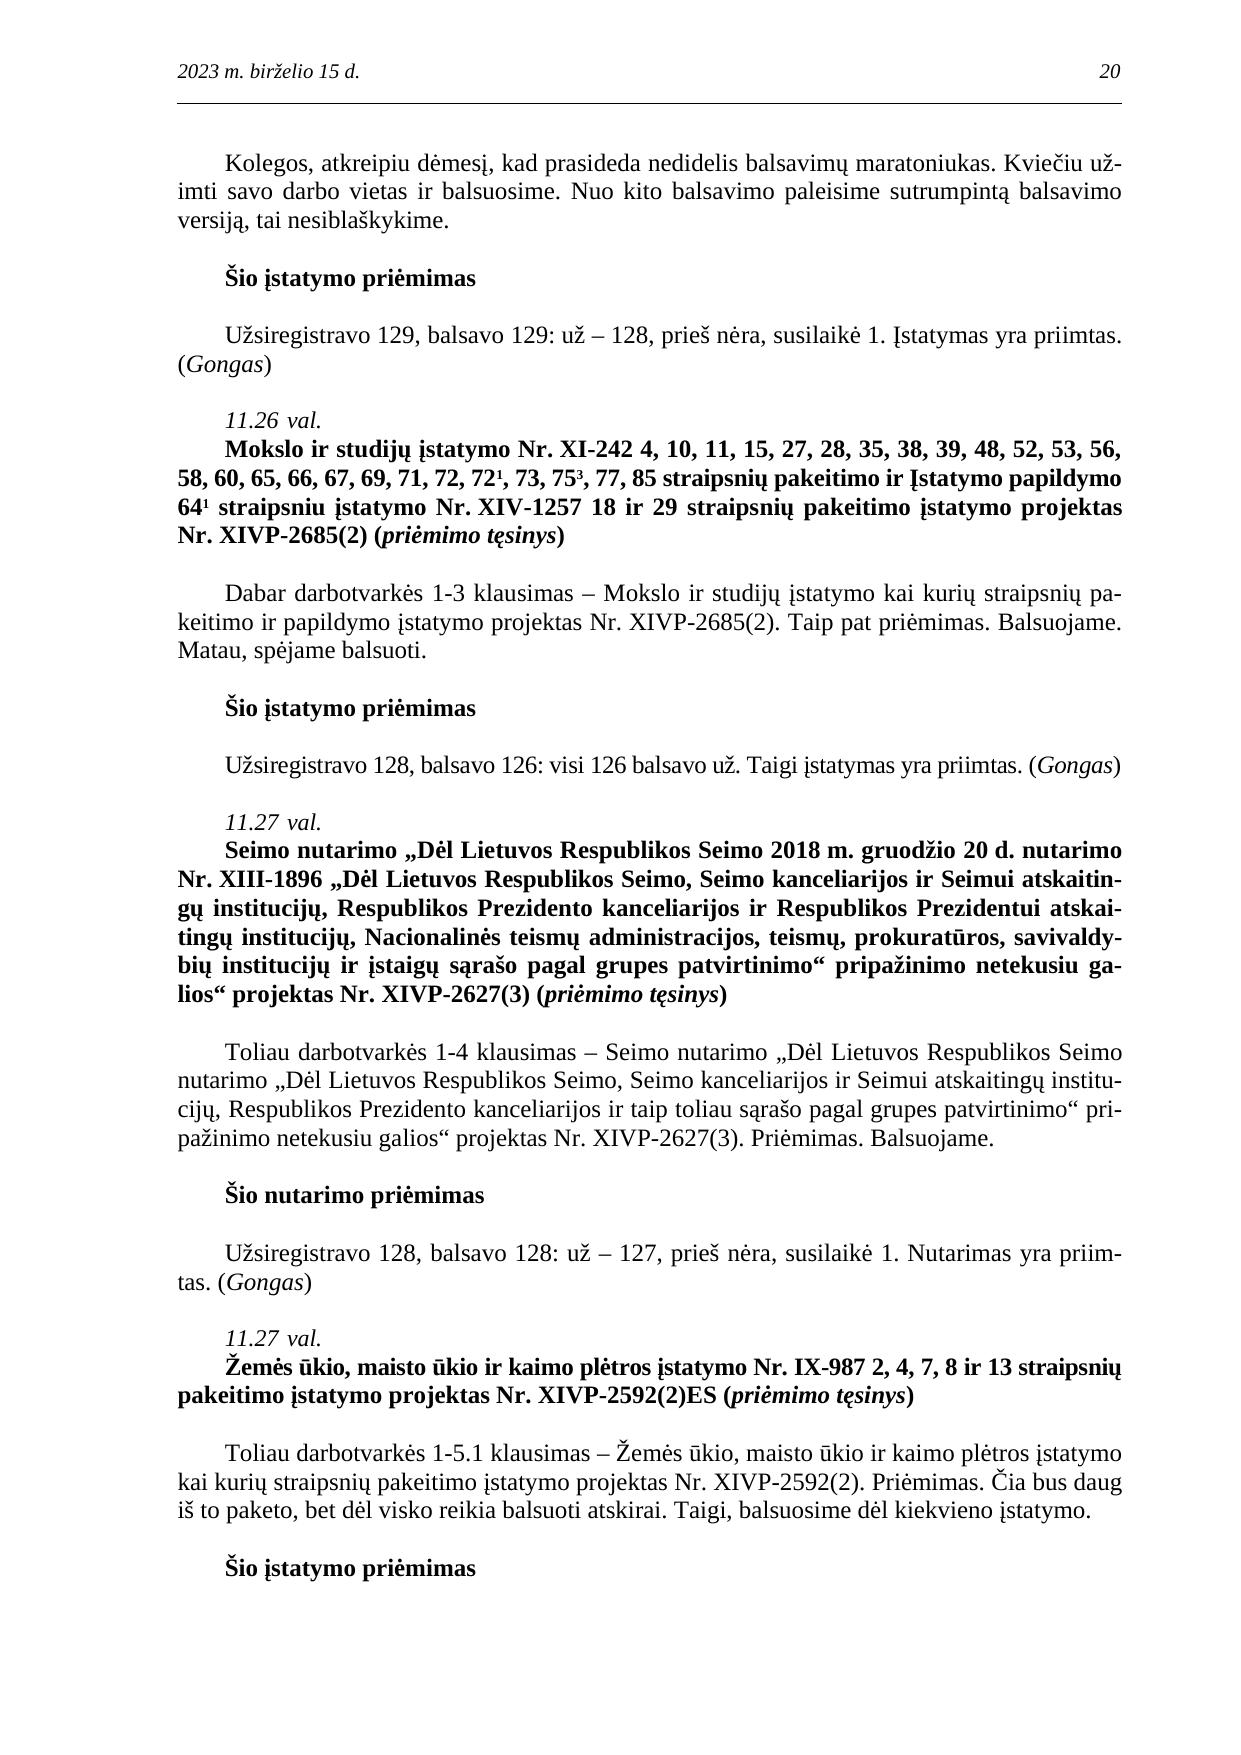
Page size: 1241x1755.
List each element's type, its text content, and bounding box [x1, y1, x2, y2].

text Že­mės ūkio, mais­to ūkio ir kai­mo plėt­ros įsta­ty­mo Nr. IX-987 2, 4, 7, 8 ir 13 straips­nių pa­kei­ti­mo įsta­ty­mo pro­jek­tas Nr. XIVP-2592(2)ES (pri­ėmi­mo tę­si­nys) [177, 1352, 1122, 1409]
text To­liau dar­bo­tvarkės 1-5.1 klau­si­mas – Že­mės ūkio, mais­to ūkio ir kai­mo plėt­ros įsta­ty­mo kai ku­rių straips­nių pa­kei­ti­mo įsta­ty­mo pro­jek­tas Nr. XIVP-2592(2). Pri­ėmi­mas. Čia bus daug iš to pa­ke­to, bet dėl vis­ko rei­kia bal­suo­ti at­ski­rai. Tai­gi, bal­suo­si­me dėl kiek­vie­no įsta­ty­mo. [177, 1438, 1122, 1524]
text To­liau dar­bo­tvarkės 1-4 klau­si­mas – Sei­mo nu­ta­ri­mo „Dėl Lie­tu­vos Res­pub­li­kos Sei­mo nu­ta­ri­mo „Dėl Lie­tu­vos Res­pub­li­kos Sei­mo, Sei­mo kan­ce­lia­ri­jos ir Sei­mui at­skai­tin­gų ins­ti­tu­ci­jų, Res­pub­li­kos Pre­zi­den­to kan­ce­lia­ri­jos ir taip to­liau są­ra­šo pa­gal gru­pes pa­tvir­ti­ni­mo“ pri­pa­ži­ni­mo ne­te­ku­siu ga­lios“ pro­jek­tas Nr. XIVP-2627(3). Pri­ėmi­mas. Bal­suo­ja­me. [177, 1037, 1122, 1152]
text Šio nu­ta­ri­mo pri­ėmi­mas [177, 1180, 1122, 1209]
text Šio įsta­ty­mo pri­ėmi­mas [177, 1553, 1122, 1582]
text Už­si­re­gist­ra­vo 129, bal­sa­vo 129: už – 128, prieš nė­ra, su­si­lai­kė 1. Įsta­ty­mas yra pri­im­tas. (Gon­gas) [177, 320, 1122, 378]
text 11.27 val. [224, 1324, 1122, 1352]
text Ko­le­gos, at­krei­piu dė­me­sį, kad pra­si­de­da ne­di­de­lis bal­sa­vi­mų ma­ra­to­niu­kas. Kvie­čiu už­im­ti sa­vo dar­bo vie­tas ir bal­suo­si­me. Nuo ki­to bal­sa­vi­mo pa­lei­si­me su­trum­pin­tą bal­sa­vi­mo ver­si­ją, tai ne­si­blaš­ky­ki­me. [177, 148, 1122, 234]
text Šio įsta­ty­mo pri­ėmi­mas [177, 693, 1122, 722]
text Da­bar dar­bo­tvarkės 1-3 klau­si­mas – Moks­lo ir stu­di­jų įsta­ty­mo kai ku­rių straips­nių pa­kei­ti­mo ir pa­pil­dy­mo įsta­ty­mo pro­jek­tas Nr. XIVP-2685(2). Taip pat pri­ėmi­mas. Bal­suo­ja­me. Ma­tau, spė­ja­me bal­suo­ti. [177, 578, 1122, 664]
text Už­si­re­gist­ra­vo 128, bal­sa­vo 126: vi­si 126 bal­sa­vo už. Tai­gi įsta­ty­mas yra pri­im­tas. (Gon­gas) [177, 750, 1122, 779]
text Sei­mo nu­ta­ri­mo „Dėl Lie­tu­vos Res­pub­li­kos Sei­mo 2018 m. gruo­džio 20 d. nu­ta­ri­mo Nr. XIII-1896 „Dėl Lie­tu­vos Res­pub­li­kos Sei­mo, Sei­mo kan­ce­lia­ri­jos ir Sei­mui at­skai­tin­gų ins­ti­tu­ci­jų, Res­pub­li­kos Pre­zi­den­to kan­ce­lia­ri­jos ir Res­pub­li­kos Pre­zi­den­tui at­skai­tin­gų ins­ti­tu­ci­jų, Na­cio­na­li­nės teis­mų ad­mi­nist­ra­ci­jos, teis­mų, pro­ku­ra­tū­ros, sa­vi­val­dy­bių insti­tu­ci­jų ir įstai­gų są­ra­šo pa­gal gru­pes pa­tvir­ti­ni­mo“ pri­pa­ži­ni­mo ne­te­ku­siu ga­lios“ pro­jek­tas Nr. XIVP-2627(3) (pri­ėmi­mo tę­si­nys) [177, 835, 1122, 1008]
text Už­si­re­gist­ra­vo 128, bal­sa­vo 128: už – 127, prieš nė­ra, su­si­lai­kė 1. Nu­ta­ri­mas yra pri­im­tas. (Gon­gas) [177, 1238, 1122, 1295]
text 11.26 val. [224, 406, 1122, 434]
text 11.27 val. [224, 808, 1122, 835]
text Moks­lo ir stu­di­jų įsta­ty­mo Nr. XI-242 4, 10, 11, 15, 27, 28, 35, 38, 39, 48, 52, 53, 56, 58, 60, 65, 66, 67, 69, 71, 72, 721, 73, 753, 77, 85 straips­nių pa­kei­ti­mo ir Įsta­ty­mo pa­pil­dy­mo 641 straips­niu įsta­ty­mo Nr. XIV-1257 18 ir 29 straips­nių pa­kei­ti­mo įsta­ty­mo pro­jek­tas Nr. XIVP-2685(2) (pri­ėmi­mo tę­si­nys) [177, 434, 1122, 549]
text Šio įsta­ty­mo pri­ėmi­mas [177, 263, 1122, 291]
